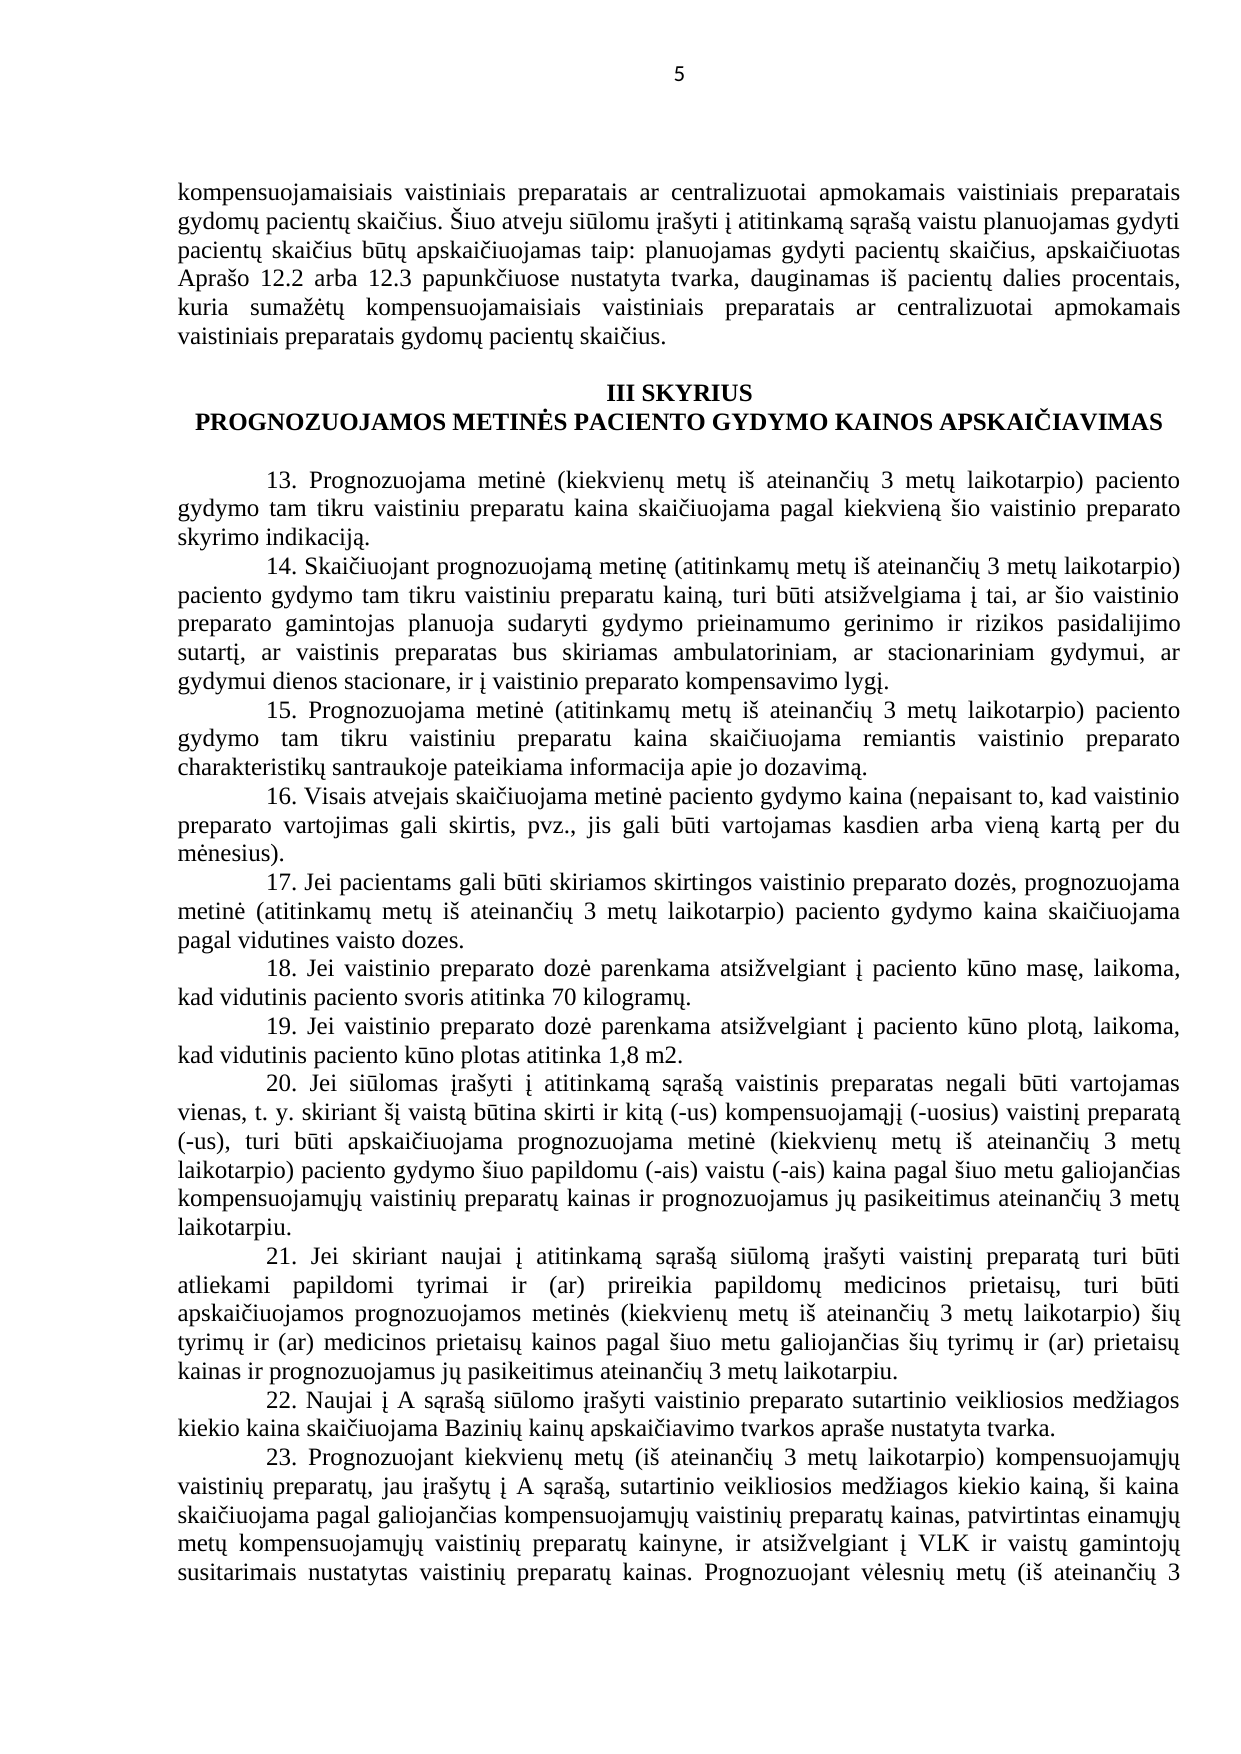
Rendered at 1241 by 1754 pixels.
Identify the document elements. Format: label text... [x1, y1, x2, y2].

text kompensuojamaisiais vaistiniais preparatais ar centralizuotai apmokamais vaistiniais preparatais gydomų pacientų skaičius. Šiuo atveju siūlomu įrašyti į atitinkamą sąrašą vaistu planuojamas gydyti pacientų skaičius būtų apskaičiuojamas taip: planuojamas gydyti pacientų skaičius, apskaičiuotas Aprašo 12.2 arba 12.3 papunkčiuose nustatyta tvarka, dauginamas iš pacientų dalies procentais, kuria sumažėtų kompensuojamaisiais vaistiniais preparatais ar centralizuotai apmokamais vaistiniais preparatais gydomų pacientų skaičius. [177, 177, 1181, 350]
text 22. Naujai į A sąrašą siūlomo įrašyti vaistinio preparato sutartinio veikliosios medžiagos kiekio kaina skaičiuojama Bazinių kainų apskaičiavimo tvarkos apraše nustatyta tvarka. [177, 1385, 1181, 1442]
text 23. Prognozuojant kiekvienų metų (iš ateinančių 3 metų laikotarpio) kompensuojamųjų vaistinių preparatų, jau įrašytų į A sąrašą, sutartinio veikliosios medžiagos kiekio kainą, ši kaina skaičiuojama pagal galiojančias kompensuojamųjų vaistinių preparatų kainas, patvirtintas einamųjų metų kompensuojamųjų vaistinių preparatų kainyne, ir atsižvelgiant į VLK ir vaistų gamintojų susitarimais nustatytas vaistinių preparatų kainas. Prognozuojant vėlesnių metų (iš ateinančių 3 [177, 1442, 1181, 1586]
text 21. Jei skiriant naujai į atitinkamą sąrašą siūlomą įrašyti vaistinį preparatą turi būti atliekami papildomi tyrimai ir (ar) prireikia papildomų medicinos prietaisų, turi būti apskaičiuojamos prognozuojamos metinės (kiekvienų metų iš ateinančių 3 metų laikotarpio) šių tyrimų ir (ar) medicinos prietaisų kainos pagal šiuo metu galiojančias šių tyrimų ir (ar) prietaisų kainas ir prognozuojamus jų pasikeitimus ateinančių 3 metų laikotarpiu. [177, 1241, 1181, 1385]
text 20. Jei siūlomas įrašyti į atitinkamą sąrašą vaistinis preparatas negali būti vartojamas vienas, t. y. skiriant šį vaistą būtina skirti ir kitą (-us) kompensuojamąjį (-uosius) vaistinį preparatą (-us), turi būti apskaičiuojama prognozuojama metinė (kiekvienų metų iš ateinančių 3 metų laikotarpio) paciento gydymo šiuo papildomu (-ais) vaistu (-ais) kaina pagal šiuo metu galiojančias kompensuojamųjų vaistinių preparatų kainas ir prognozuojamus jų pasikeitimus ateinančių 3 metų laikotarpiu. [177, 1068, 1181, 1241]
text 15. Prognozuojama metinė (atitinkamų metų iš ateinančių 3 metų laikotarpio) paciento gydymo tam tikru vaistiniu preparatu kaina skaičiuojama remiantis vaistinio preparato charakteristikų santraukoje pateikiama informacija apie jo dozavimą. [177, 695, 1181, 781]
text 17. Jei pacientams gali būti skiriamos skirtingos vaistinio preparato dozės, prognozuojama metinė (atitinkamų metų iš ateinančių 3 metų laikotarpio) paciento gydymo kaina skaičiuojama pagal vidutines vaisto dozes. [177, 867, 1181, 953]
text 19. Jei vaistinio preparato dozė parenkama atsižvelgiant į paciento kūno plotą, laikoma, kad vidutinis paciento kūno plotas atitinka 1,8 m2. [177, 1011, 1181, 1068]
text 18. Jei vaistinio preparato dozė parenkama atsižvelgiant į paciento kūno masę, laikoma, kad vidutinis paciento svoris atitinka 70 kilogramų. [177, 953, 1181, 1011]
text 16. Visais atvejais skaičiuojama metinė paciento gydymo kaina (nepaisant to, kad vaistinio preparato vartojimas gali skirtis, pvz., jis gali būti vartojamas kasdien arba vieną kartą per du mėnesius). [177, 781, 1181, 867]
text PROGNOZUOJAMOS METINĖS PACIENTO GYDYMO KAINOS APSKAIČIAVIMAS [177, 407, 1181, 436]
text 14. Skaičiuojant prognozuojamą metinę (atitinkamų metų iš ateinančių 3 metų laikotarpio) paciento gydymo tam tikru vaistiniu preparatu kainą, turi būti atsižvelgiama į tai, ar šio vaistinio preparato gamintojas planuoja sudaryti gydymo prieinamumo gerinimo ir rizikos pasidalijimo sutartį, ar vaistinis preparatas bus skiriamas ambulatoriniam, ar stacionariniam gydymui, ar gydymui dienos stacionare, ir į vaistinio preparato kompensavimo lygį. [177, 551, 1181, 695]
text 13. Prognozuojama metinė (kiekvienų metų iš ateinančių 3 metų laikotarpio) paciento gydymo tam tikru vaistiniu preparatu kaina skaičiuojama pagal kiekvieną šio vaistinio preparato skyrimo indikaciją. [177, 465, 1181, 551]
text III SKYRIUS [177, 378, 1181, 407]
